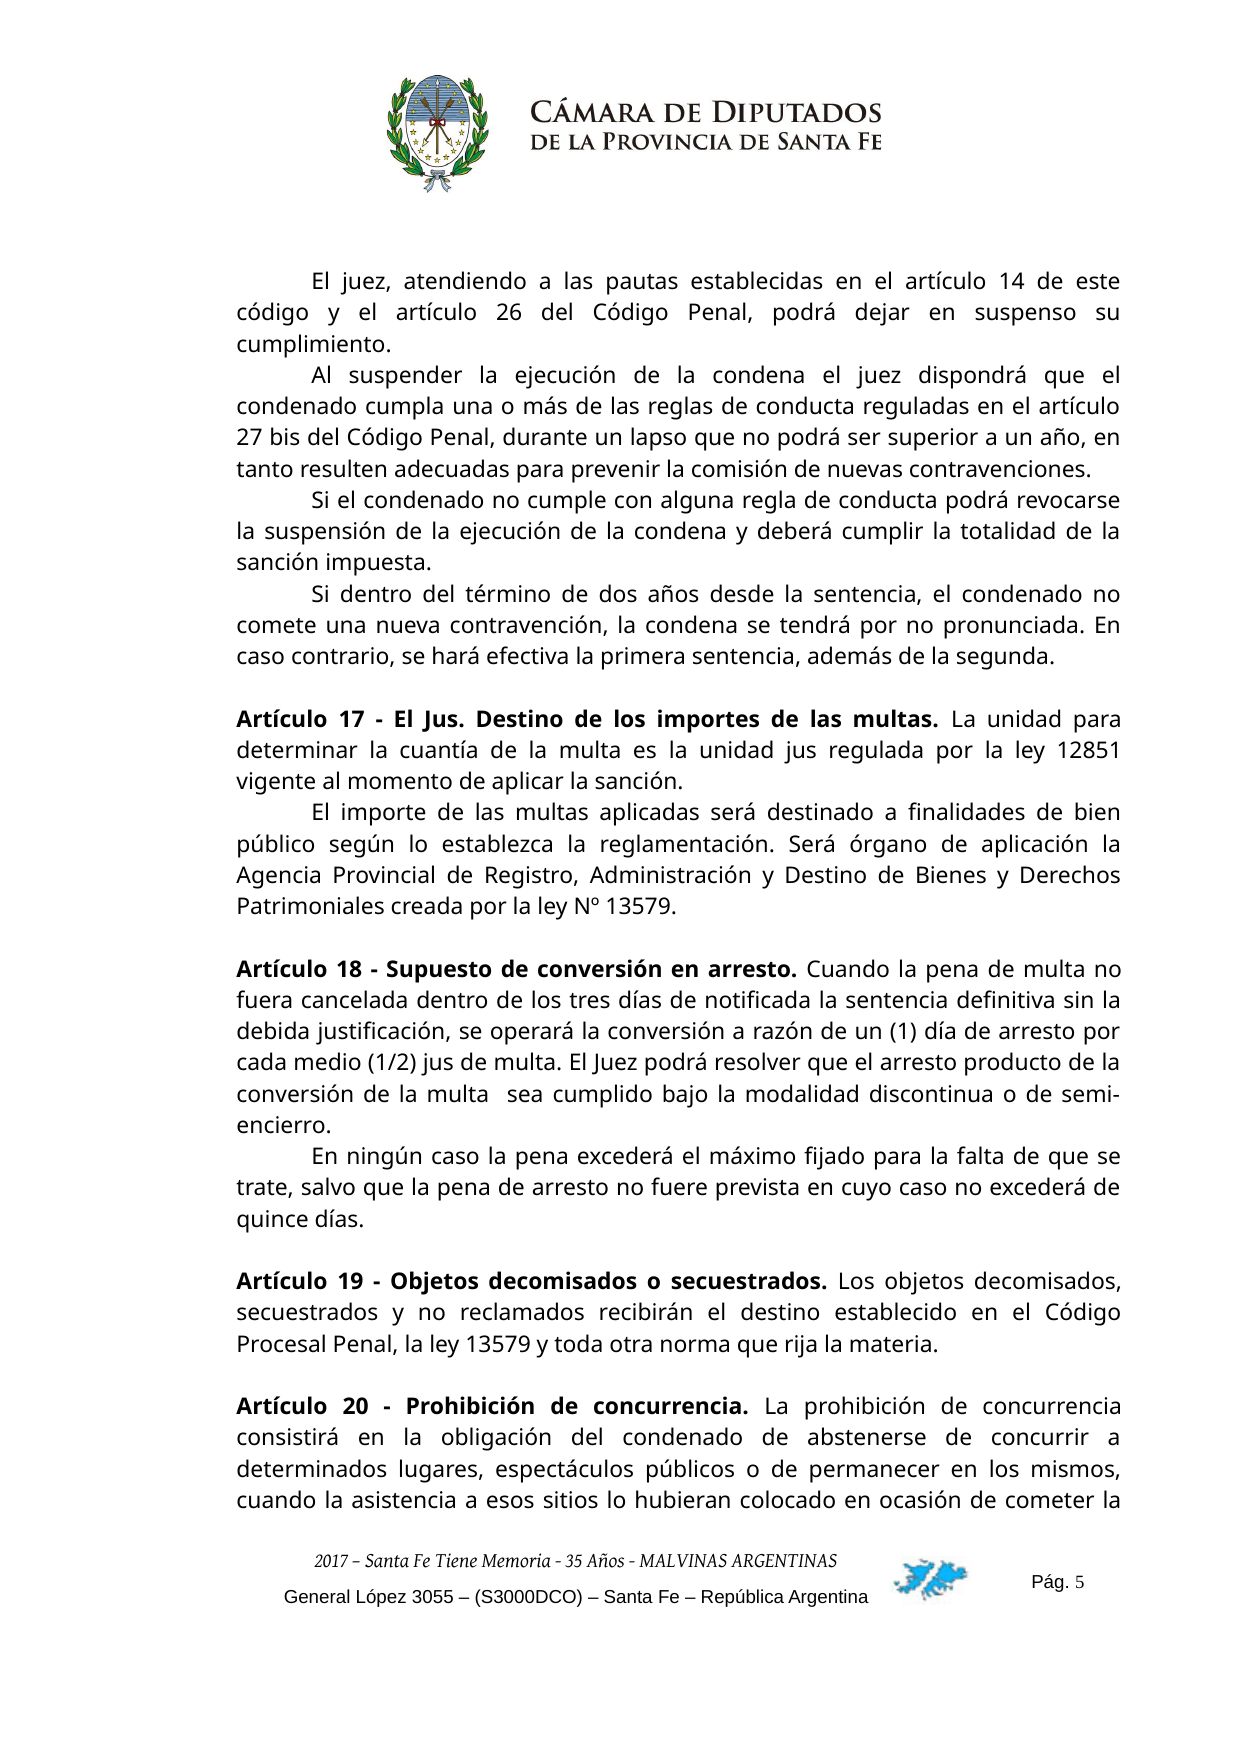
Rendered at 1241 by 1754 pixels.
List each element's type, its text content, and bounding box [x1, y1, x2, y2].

picture [889, 1556, 972, 1605]
text Artículo 18 - Supuesto de conversión en arresto. Cuando la pena de multa no fuera cancelada dentro de los tres días de notificada la sentencia definitiva sin la debida justificación, se operará la conversión a razón de un (1) día de arresto por cada medio (1/2) jus de multa. El Juez podrá resolver que el arresto producto de la conversión de la multa sea cumplido bajo la modalidad discontinua o de semi-encierro. [236, 952, 1122, 1140]
text El importe de las multas aplicadas será destinado a finalidades de bien público según lo establezca la reglamentación. Será órgano de aplicación la Agencia Provincial de Registro, Administración y Destino de Bienes y Derechos Patrimoniales creada por la ley Nº 13579. [236, 796, 1122, 921]
text En ningún caso la pena excederá el máximo fijado para la falta de que se trate, salvo que la pena de arresto no fuere prevista en cuyo caso no excederá de quince días. [236, 1140, 1122, 1234]
text Si el condenado no cumple con alguna regla de conducta podrá revocarse la suspensión de la ejecución de la condena y deberá cumplir la totalidad de la sanción impuesta. [236, 484, 1122, 577]
text Artículo 17 - El Jus. Destino de los importes de las multas. La unidad para determinar la cuantía de la multa es la unidad jus regulada por la ley 12851 vigente al momento de aplicar la sanción. [236, 702, 1122, 796]
text Artículo 19 - Objetos decomisados o secuestrados. Los objetos decomisados, secuestrados y no reclamados recibirán el destino establecido en el Código Procesal Penal, la ley 13579 y toda otra norma que rija la materia. [236, 1265, 1122, 1359]
text Si dentro del término de dos años desde la sentencia, el condenado no comete una nueva contravención, la condena se tendrá por no pronunciada. En caso contrario, se hará efectiva la primera sentencia, además de la segunda. [236, 577, 1122, 671]
text Al suspender la ejecución de la condena el juez dispondrá que el condenado cumpla una o más de las reglas de conducta reguladas en el artículo 27 bis del Código Penal, durante un lapso que no podrá ser superior a un año, en tanto resulten adecuadas para prevenir la comisión de nuevas contravenciones. [236, 359, 1122, 484]
text Artículo 20 - Prohibición de concurrencia. La prohibición de concurrencia consistirá en la obligación del condenado de abstenerse de concurrir a determinados lugares, espectáculos públicos o de permanecer en los mismos, cuando la asistencia a esos sitios lo hubieran colocado en ocasión de cometer la [236, 1390, 1122, 1515]
picture [386, 75, 882, 197]
text El juez, atendiendo a las pautas establecidas en el artículo 14 de este código y el artículo 26 del Código Penal, podrá dejar en suspenso su cumplimiento. [236, 265, 1122, 359]
